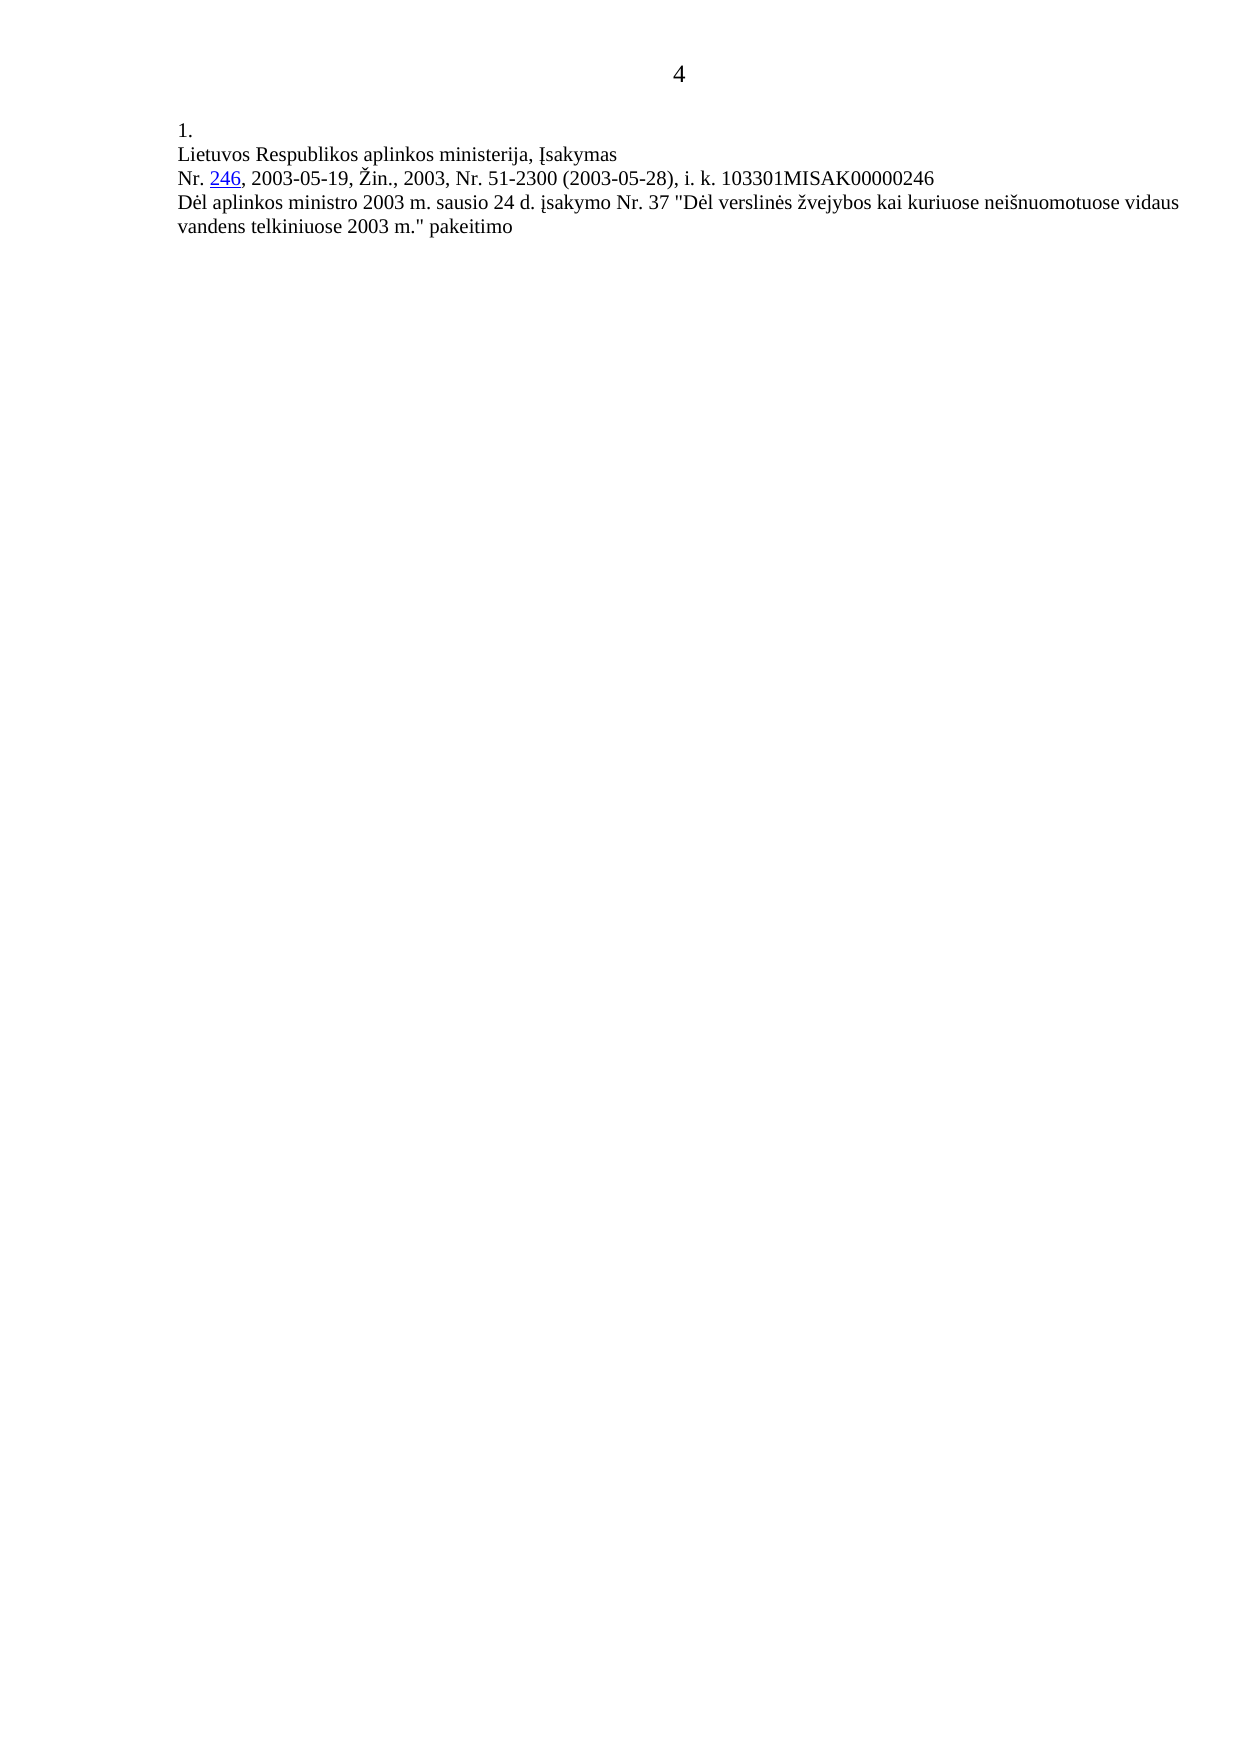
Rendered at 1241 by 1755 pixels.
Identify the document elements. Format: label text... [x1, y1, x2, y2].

text Dėl aplinkos ministro 2003 m. sausio 24 d. įsakymo Nr. 37 "Dėl verslinės žvejybos kai kuriuose neišnuomotuose vidaus vandens telkiniuose 2003 m." pakeitimo [177, 190, 1181, 238]
text Lietuvos Respublikos aplinkos ministerija, Įsakymas [177, 142, 1181, 166]
text 1. [177, 118, 1181, 142]
text Nr. 246, 2003-05-19, Žin., 2003, Nr. 51-2300 (2003-05-28), i. k. 103301MISAK00000246 [177, 166, 1181, 190]
